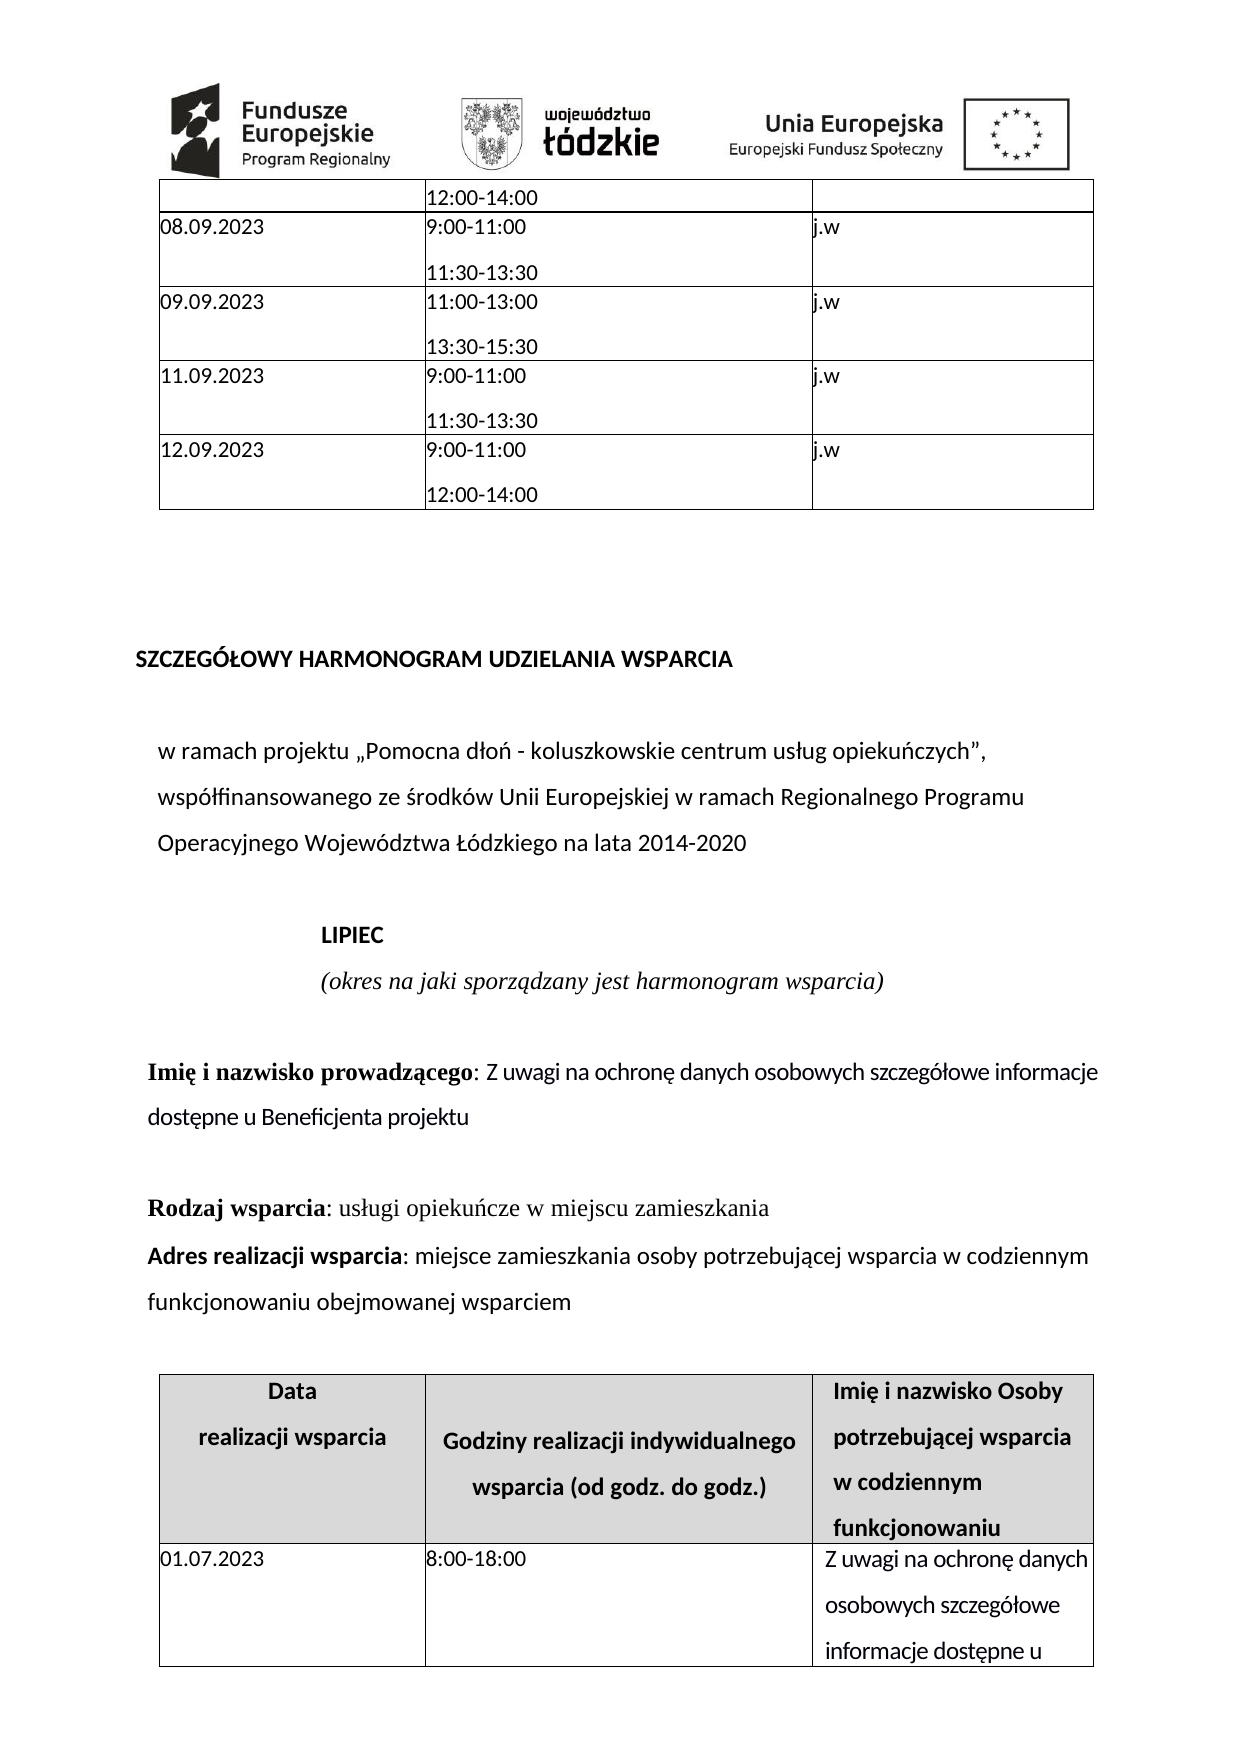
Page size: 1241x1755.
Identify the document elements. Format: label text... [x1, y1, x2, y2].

table_header Imię i nazwisko Osoby potrzebującej wsparcia w codziennym funkcjonowaniu [813, 1375, 1093, 1543]
table_cell 09.09.2023 [160, 287, 425, 360]
table_cell 9:00-11:00 11:30-13:30 [426, 361, 812, 434]
table_cell Z uwagi na ochronę danych osobowych szczegółowe informacje dostępne u [813, 1544, 1093, 1666]
table_cell [160, 180, 425, 211]
table_header Data realizacji wsparcia [160, 1375, 425, 1543]
picture [165, 82, 1073, 179]
table_cell j.w [813, 361, 1093, 434]
table_cell j.w [813, 213, 1093, 286]
table_cell 01.07.2023 [160, 1544, 425, 1666]
table_cell 11.09.2023 [160, 361, 425, 434]
table_cell 9:00-11:00 11:30-13:30 [426, 213, 812, 286]
subtitle SZCZEGÓŁOWY HARMONOGRAM UDZIELANIA WSPARCIA [135, 643, 919, 674]
table_header Godziny realizacji indywidualnego wsparcia (od godz. do godz.) [426, 1375, 812, 1543]
text w ramach projektu „Pomocna dłoń - koluszkowskie centrum usług opiekuńczych”, współfinansowanego ze środków Unii Europejskiej w ramach Regionalnego Programu Operacyjnego Województwa Łódzkiego na lata 2014-2020 [157, 735, 1082, 857]
table_cell j.w [813, 435, 1093, 509]
subtitle LIPIEC [321, 919, 919, 950]
table_cell 11:00-13:00 13:30-15:30 [426, 287, 812, 360]
table_cell 8:00-18:00 [426, 1544, 812, 1666]
table_cell 12.09.2023 [160, 435, 425, 509]
text Rodzaj wsparcia: usługi opiekuńcze w miejscu zamieszkania [147, 1193, 1105, 1222]
table_cell 12:00-14:00 [426, 180, 812, 211]
table_cell [813, 180, 1093, 211]
table_cell 08.09.2023 [160, 213, 425, 286]
table_cell 9:00-11:00 12:00-14:00 [426, 435, 812, 509]
text (okres na jaki sporządzany jest harmonogram wsparcia) [321, 966, 919, 994]
text Imię i nazwisko prowadzącego: Z uwagi na ochronę danych osobowych szczegółowe informacje dostępne u Beneficjenta projektu [147, 1056, 1105, 1132]
table_cell j.w [813, 287, 1093, 360]
text Adres realizacji wsparcia: miejsce zamieszkania osoby potrzebującej wsparcia w codziennym funkcjonowaniu obejmowanej wsparciem [147, 1240, 1105, 1316]
